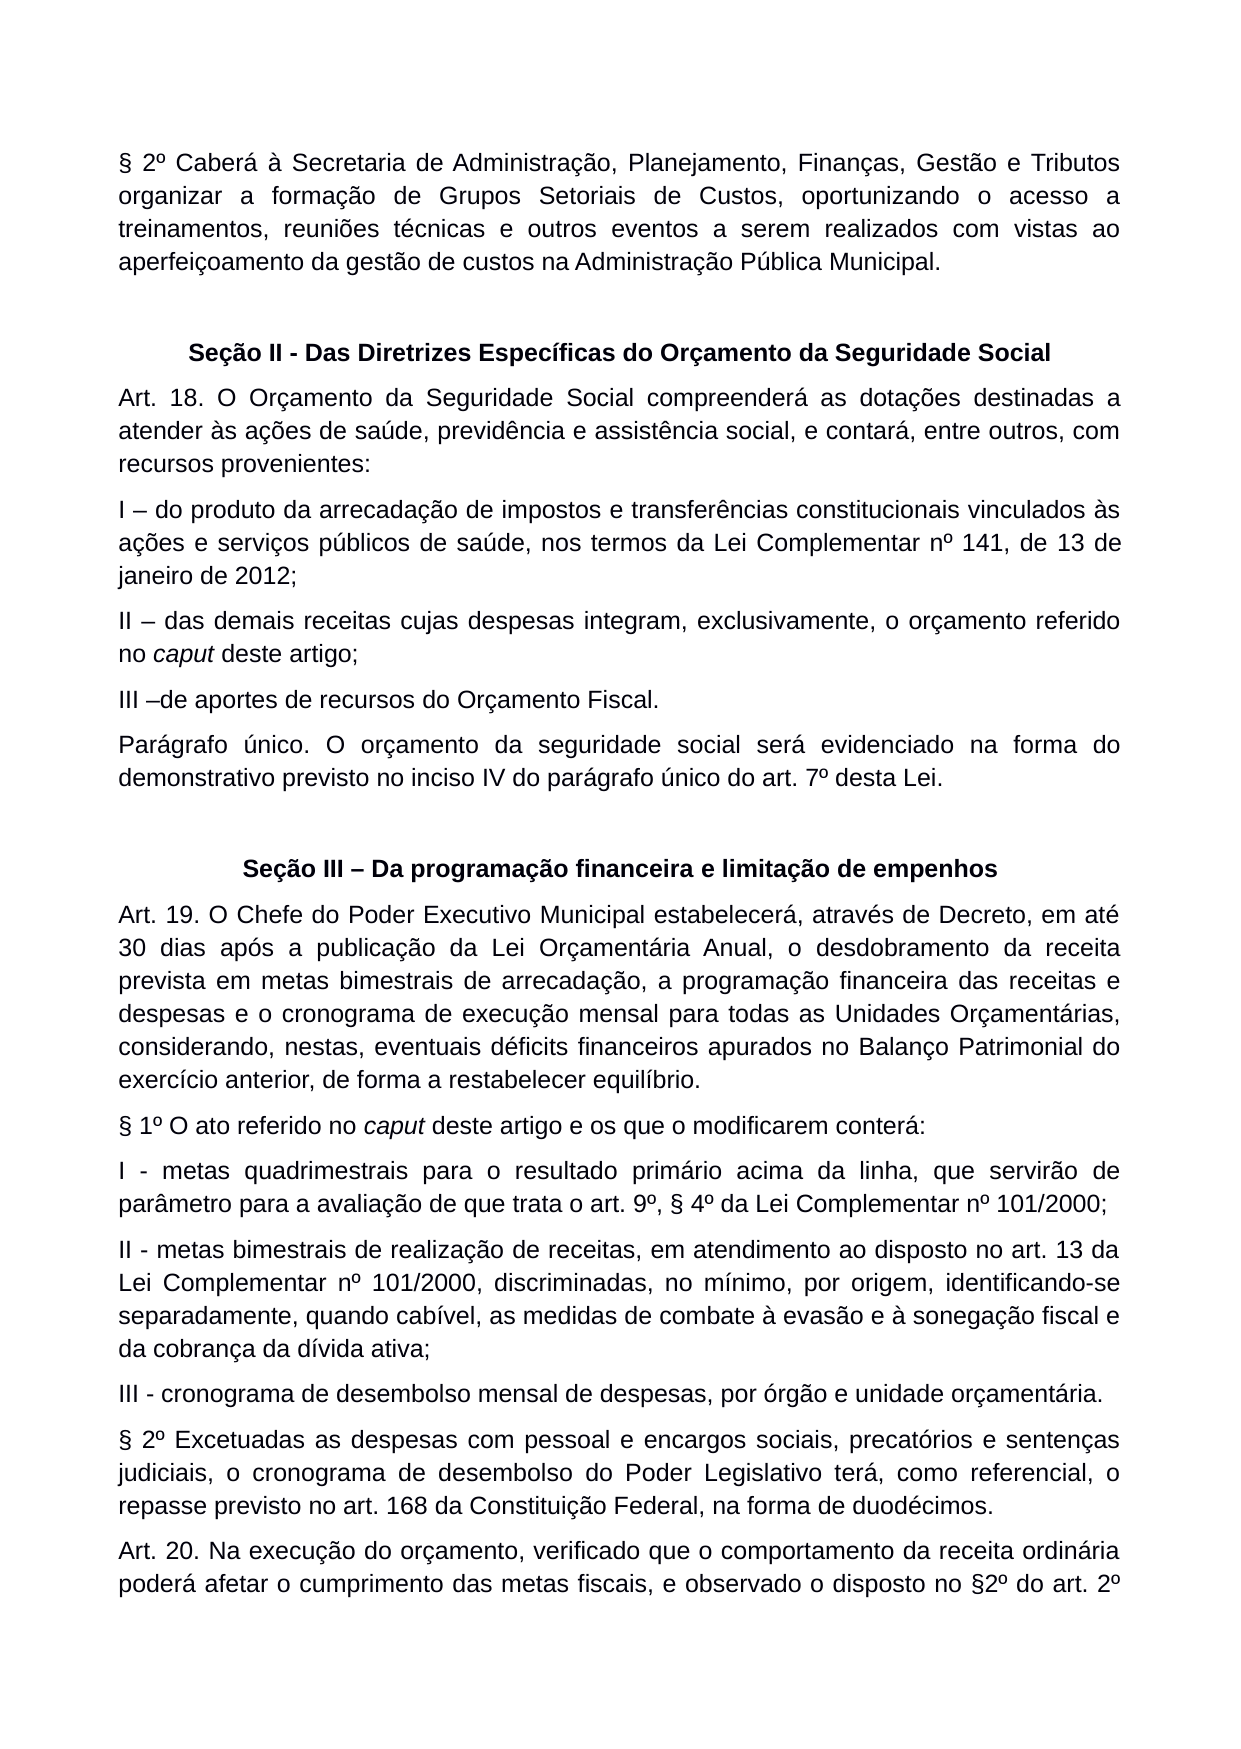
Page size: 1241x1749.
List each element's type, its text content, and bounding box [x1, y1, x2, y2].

text Parágrafo único. O orçamento da seguridade social será evidenciado na forma do demonstrativo previsto no inciso IV do parágrafo único do art. 7º desta Lei. [118, 730, 1122, 792]
text III - cronograma de desembolso mensal de despesas, por órgão e unidade orçamentária. [118, 1379, 1122, 1408]
text Art. 19. O Chefe do Poder Executivo Municipal estabelecerá, através de Decreto, em até 30 dias após a publicação da Lei Orçamentária Anual, o desdobramento da receita prevista em metas bimestrais de arrecadação, a programação financeira das receitas e despesas e o cronograma de execução mensal para todas as Unidades Orçamentárias, considerando, nestas, eventuais déficits financeiros apurados no Balanço Patrimonial do exercício anterior, de forma a restabelecer equilíbrio. [118, 900, 1122, 1094]
text Art. 20. Na execução do orçamento, verificado que o comportamento da receita ordinária poderá afetar o cumprimento das metas fiscais, e observado o disposto no §2º do art. 2º [118, 1536, 1122, 1598]
text III –de aportes de recursos do Orçamento Fiscal. [118, 685, 1122, 714]
text Art. 18. O Orçamento da Seguridade Social compreenderá as dotações destinadas a atender às ações de saúde, previdência e assistência social, e contará, entre outros, com recursos provenientes: [118, 383, 1122, 478]
text § 1º O ato referido no caput deste artigo e os que o modificarem conterá: [118, 1111, 1122, 1139]
text Seção II - Das Diretrizes Específicas do Orçamento da Seguridade Social [118, 338, 1122, 366]
text I - metas quadrimestrais para o resultado primário acima da linha, que servirão de parâmetro para a avaliação de que trata o art. 9º, § 4º da Lei Complementar nº 101/2000; [118, 1156, 1122, 1218]
text I – do produto da arrecadação de impostos e transferências constitucionais vinculados às ações e serviços públicos de saúde, nos termos da Lei Complementar nº 141, de 13 de janeiro de 2012; [118, 495, 1122, 589]
text Seção III – Da programação financeira e limitação de empenhos [118, 854, 1122, 883]
text § 2º Caberá à Secretaria de Administração, Planejamento, Finanças, Gestão e Tributos organizar a formação de Grupos Setoriais de Custos, oportunizando o acesso a treinamentos, reuniões técnicas e outros eventos a serem realizados com vistas ao aperfeiçoamento da gestão de custos na Administração Pública Municipal. [118, 148, 1122, 275]
text II - metas bimestrais de realização de receitas, em atendimento ao disposto no art. 13 da Lei Complementar nº 101/2000, discriminadas, no mínimo, por origem, identificando-se separadamente, quando cabível, as medidas de combate à evasão e à sonegação fiscal e da cobrança da dívida ativa; [118, 1235, 1122, 1362]
text II – das demais receitas cujas despesas integram, exclusivamente, o orçamento referido no caput deste artigo; [118, 606, 1122, 668]
text § 2º Excetuadas as despesas com pessoal e encargos sociais, precatórios e sentenças judiciais, o cronograma de desembolso do Poder Legislativo terá, como referencial, o repasse previsto no art. 168 da Constituição Federal, na forma de duodécimos. [118, 1425, 1122, 1519]
